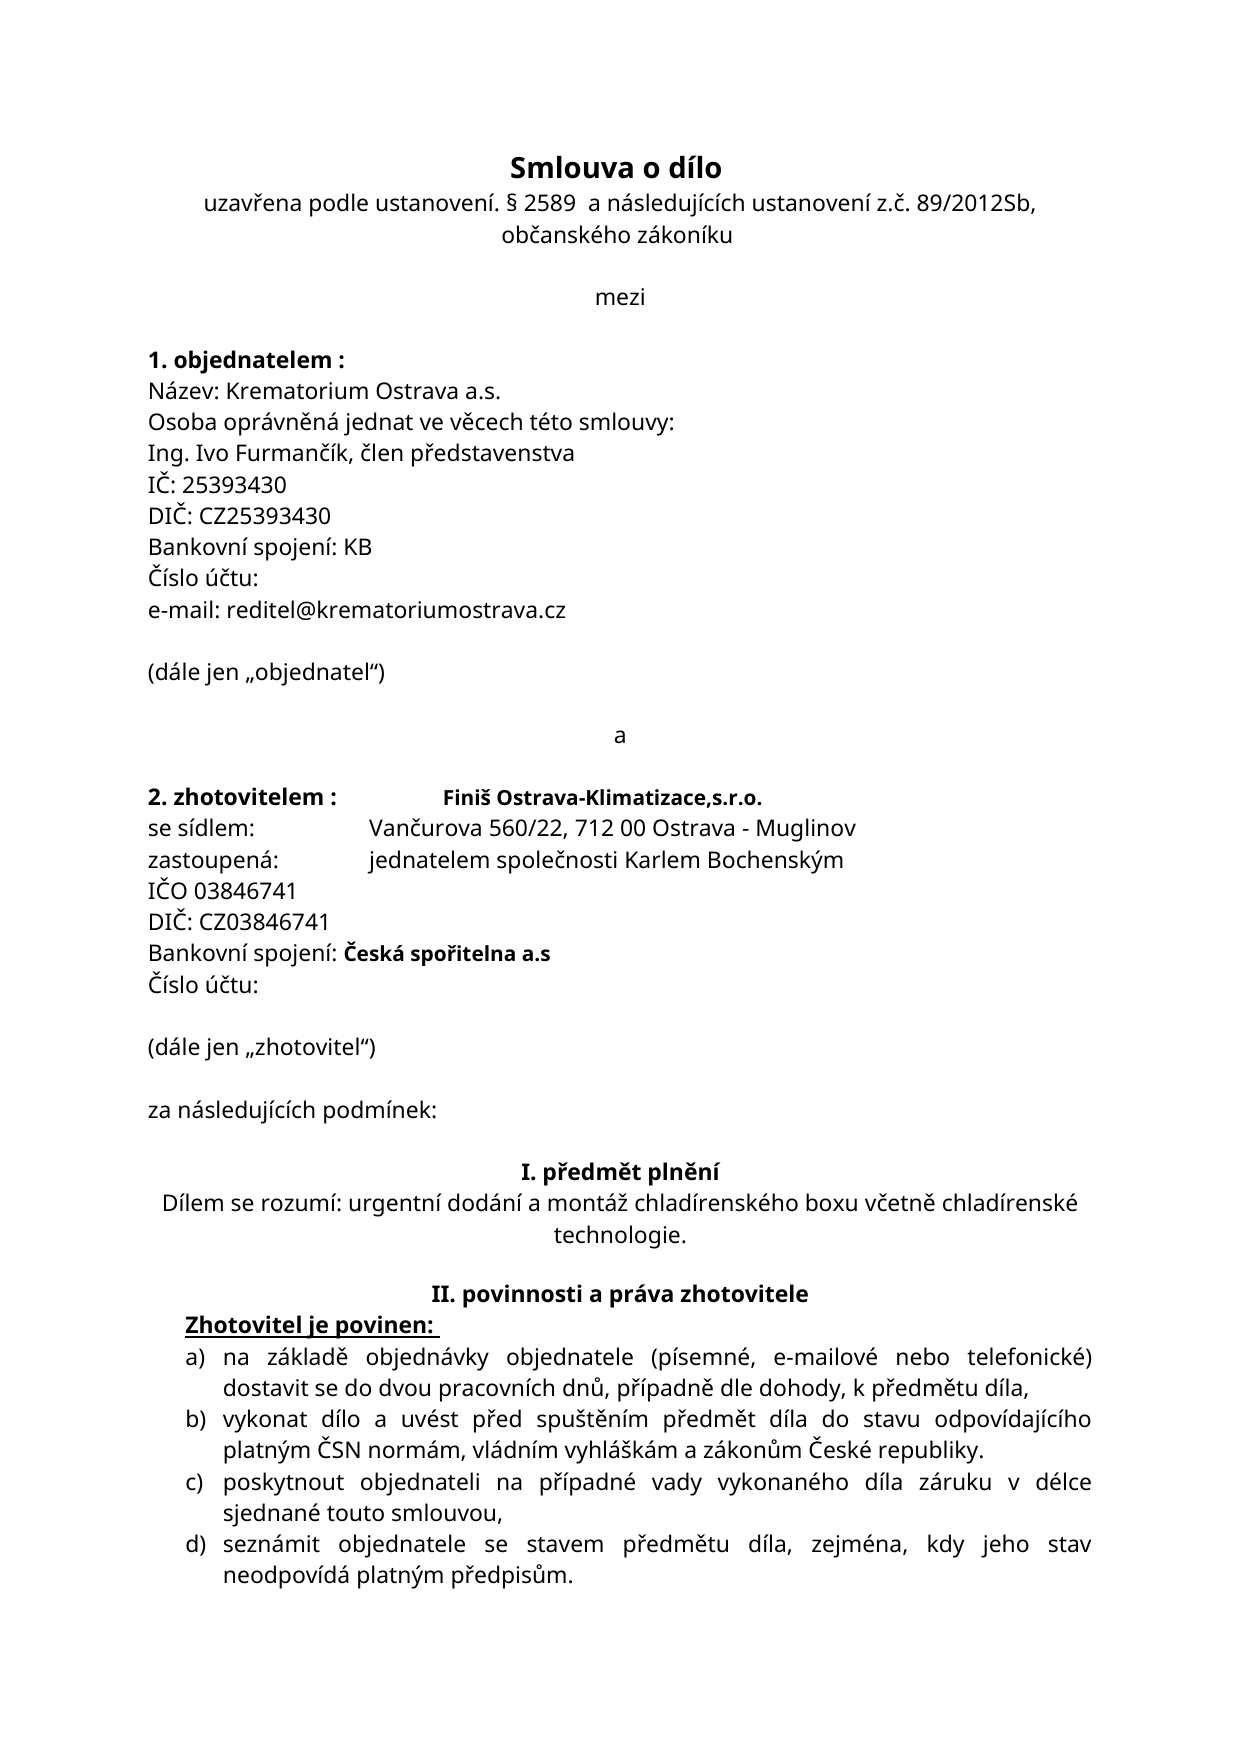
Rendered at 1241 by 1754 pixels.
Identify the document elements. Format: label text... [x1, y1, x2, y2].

text DIČ: CZ03846741 [148, 906, 1093, 937]
text se sídlem: Vančurova 560/22, 712 00 Ostrava - Muglinov [148, 812, 1093, 843]
text Číslo účtu: [148, 562, 1093, 593]
text 2. zhotovitelem : Finiš Ostrava-Klimatizace,s.r.o. [148, 781, 1093, 812]
text a [148, 718, 1093, 750]
text Osoba oprávněná jednat ve věcech této smlouvy: [148, 406, 1093, 437]
text Bankovní spojení: KB [148, 531, 1093, 562]
text uzavřena podle ustanovení. § 2589 a následujících ustanovení z.č. 89/2012Sb, občanského zákoníku [148, 187, 1093, 250]
list na základě objednávky objednatele (písemné, e-mailové nebo telefonické) dostavit se do dvou pracovních dnů, případně dle dohody, k předmětu díla, [185, 1341, 1093, 1403]
text Smlouva o dílo [148, 148, 1093, 187]
text IČ: 25393430 [148, 468, 1093, 500]
text Název: Krematorium Ostrava a.s. [148, 375, 1093, 406]
text 1. objednatelem : [148, 343, 1093, 375]
list seznámit objednatele se stavem předmětu díla, zejména, kdy jeho stav neodpovídá platným předpisům. [185, 1528, 1093, 1591]
text Číslo účtu: [148, 968, 1093, 1000]
list vykonat dílo a uvést před spuštěním předmět díla do stavu odpovídajícího platným ČSN normám, vládním vyhláškám a zákonům České republiky. [185, 1403, 1093, 1466]
text I. předmět plnění [148, 1156, 1093, 1187]
text Bankovní spojení: Česká spořitelna a.s [148, 937, 1093, 968]
text Ing. Ivo Furmančík, člen představenstva [148, 437, 1093, 468]
text IČO 03846741 [148, 875, 1093, 906]
text Dílem se rozumí: urgentní dodání a montáž chladírenského boxu včetně chladírenské technologie. [148, 1187, 1093, 1250]
text mezi [148, 281, 1093, 312]
text za následujících podmínek: [148, 1093, 1093, 1125]
text Zhotovitel je povinen: [185, 1309, 1093, 1341]
text DIČ: CZ25393430 [148, 500, 1093, 531]
text (dále jen „zhotovitel“) [148, 1031, 1093, 1062]
text e-mail: reditel@krematoriumostrava.cz [148, 593, 1093, 625]
text zastoupená: jednatelem společnosti Karlem Bochenským [148, 843, 1093, 875]
text (dále jen „objednatel“) [148, 656, 1093, 687]
list poskytnout objednateli na případné vady vykonaného díla záruku v délce sjednané touto smlouvou, [185, 1466, 1093, 1528]
text II. povinnosti a práva zhotovitele [148, 1278, 1093, 1309]
